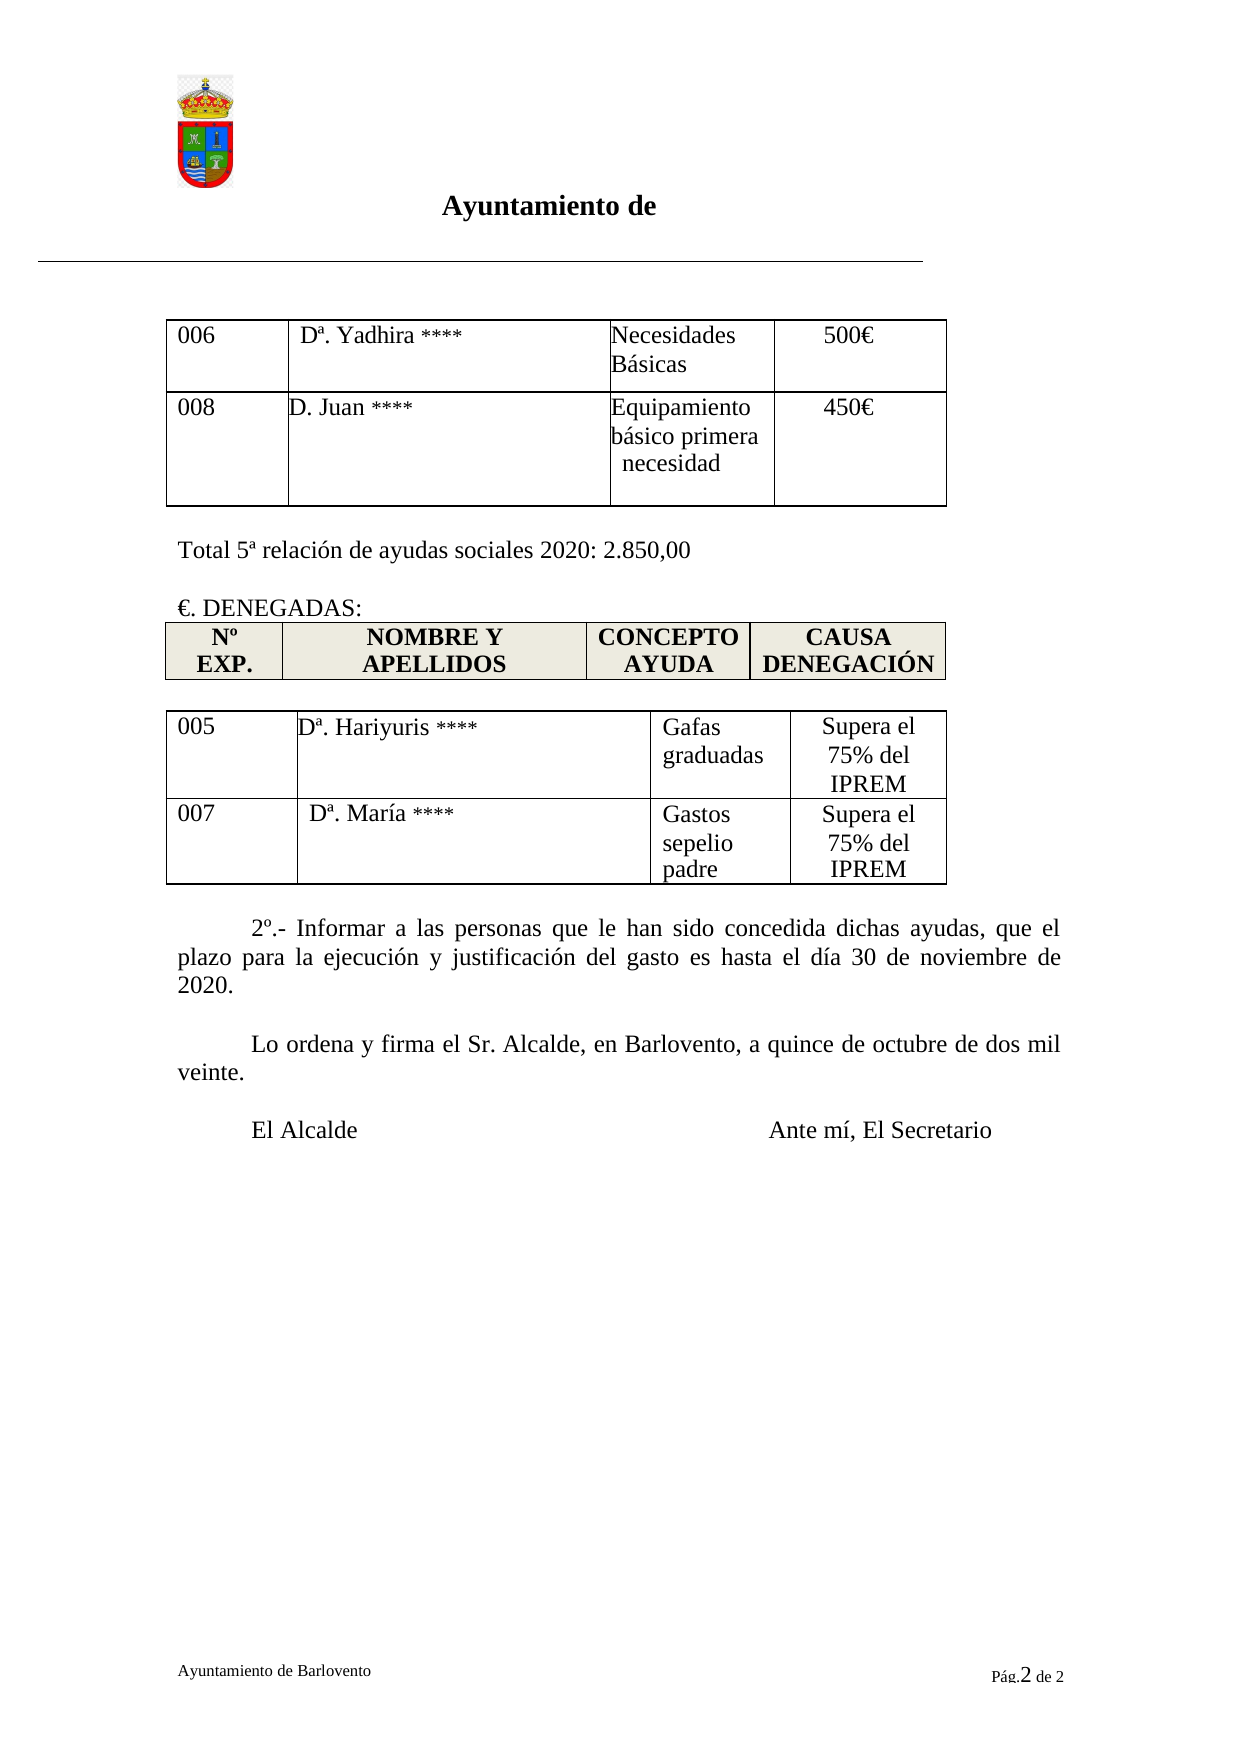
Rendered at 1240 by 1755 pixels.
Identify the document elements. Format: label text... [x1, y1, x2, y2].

table_header Necesidades Básicas [611, 321, 774, 391]
table_header Gafas graduadas [651, 712, 790, 797]
table_cell Supera el 75% del IPREM [791, 799, 946, 883]
table_header 500€ [775, 321, 946, 391]
table_cell 008 [167, 393, 288, 505]
table_cell 450€ [775, 393, 946, 505]
table_header 005 [167, 712, 297, 797]
table_cell D. Juan **** [289, 393, 610, 505]
table_header NOMBRE Y APELLIDOS [283, 623, 586, 679]
text 2º.- Informar a las personas que le han sido concedida dichas ayudas, que el plazo para la ejecución y justificación del gasto es hasta el día 30 de noviembre de 2020. [177, 913, 1062, 999]
table_cell Dª. María **** [298, 799, 650, 883]
text Lo ordena y firma el Sr. Alcalde, en Barlovento, a quince de octubre de dos mil El Alcalde Ante mí, El Secretario [251, 1029, 1062, 1144]
table_header CONCEPTO AYUDA [587, 623, 749, 679]
table_header Dª. Yadhira **** [289, 321, 610, 391]
text Total 5ª relación de ayudas sociales 2020: 2.850,00 €. DENEGADAS: [177, 535, 715, 622]
table_header 006 [167, 321, 288, 391]
table_cell Gastos sepelio padre [651, 799, 790, 883]
table_cell 007 [167, 799, 297, 883]
table_cell Equipamiento básico primera necesidad [611, 393, 774, 505]
text veinte. [37, 1057, 245, 1086]
table_header Nº EXP. [166, 623, 282, 679]
table_header Dª. Hariyuris **** [298, 712, 650, 797]
table_header CAUSA DENEGACIÓN [751, 623, 945, 679]
table_header Supera el 75% del IPREM [791, 712, 946, 797]
